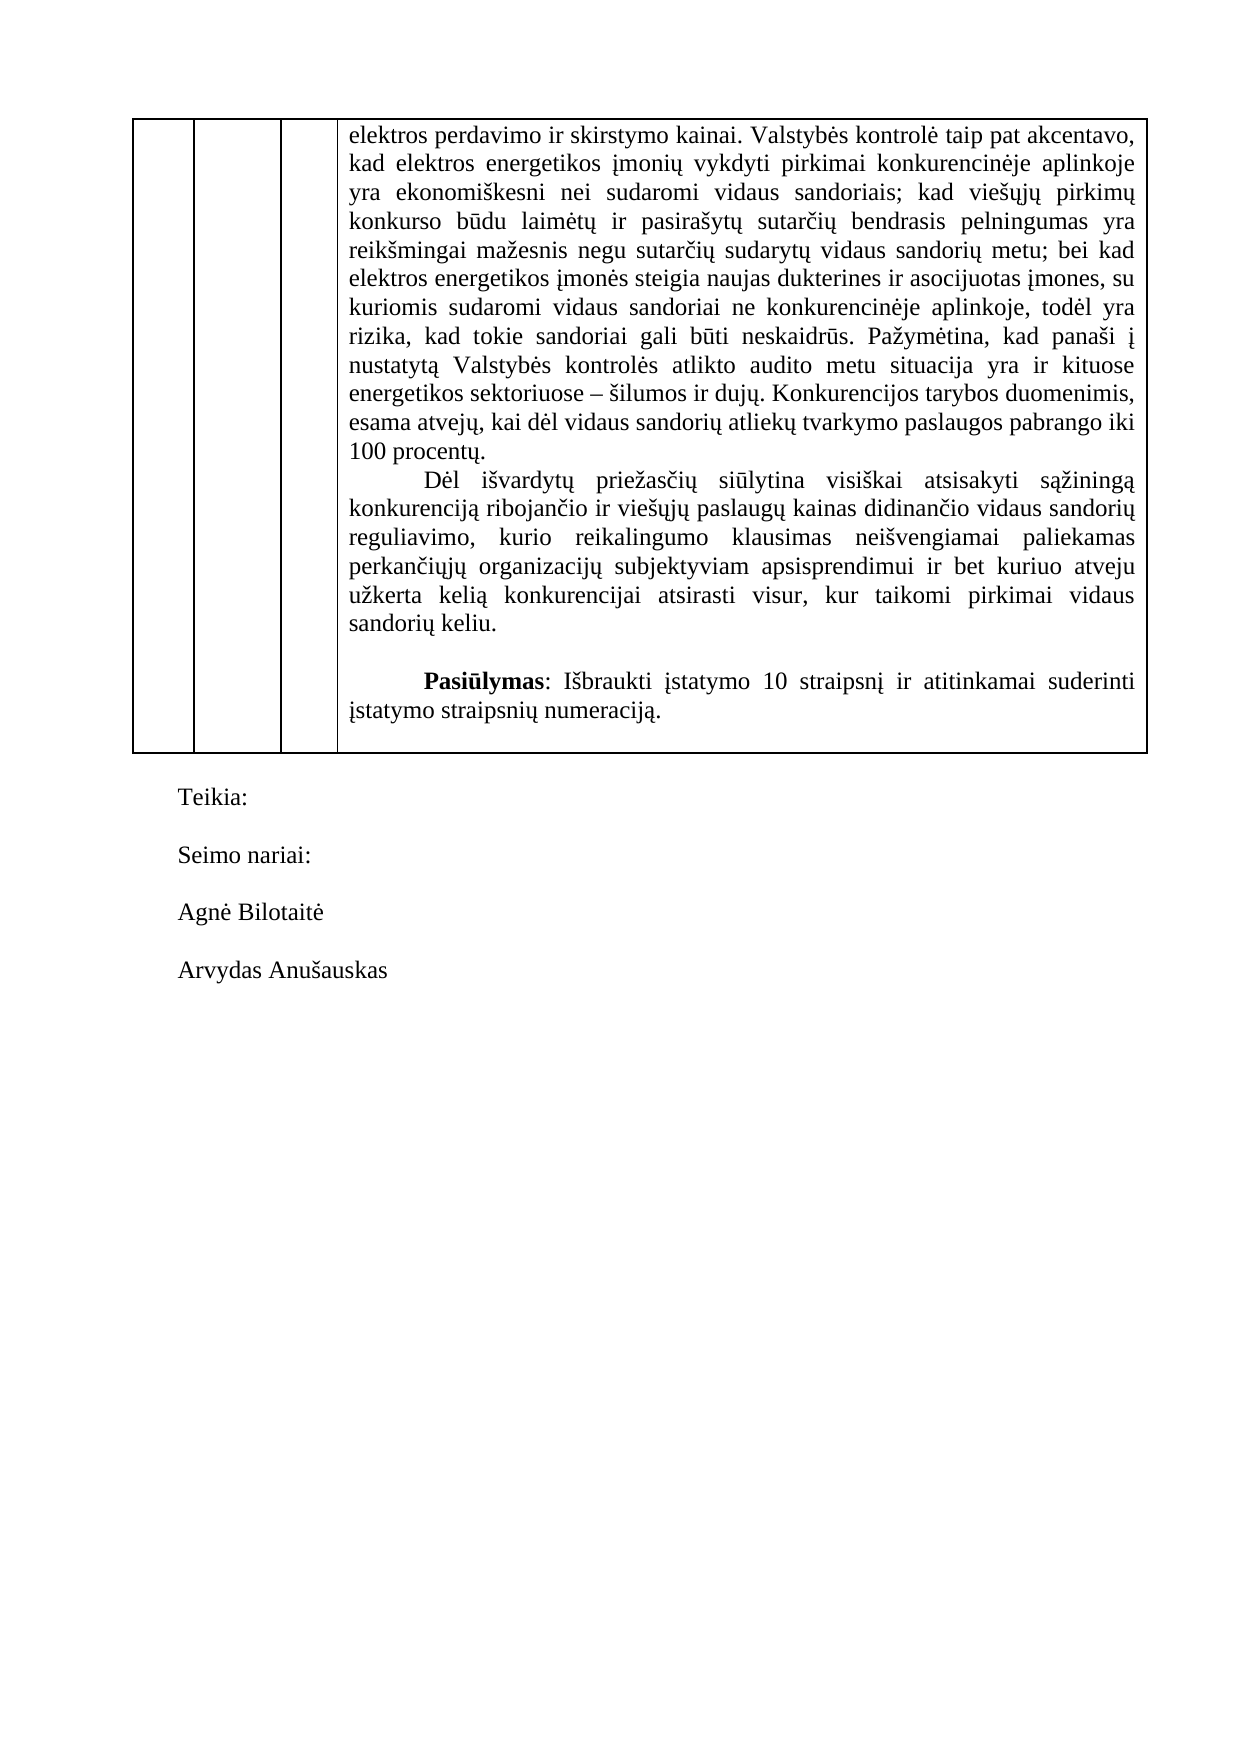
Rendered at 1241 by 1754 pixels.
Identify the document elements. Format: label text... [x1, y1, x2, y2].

table_cell elektros perdavimo ir skirstymo kainai. Valstybės kontrolė taip pat akcentavo, kad elektros energetikos įmonių vykdyti pirkimai konkurencinėje aplinkoje yra ekonomiškesni nei sudaromi vidaus sandoriais; kad viešųjų pirkimų konkurso būdu laimėtų ir pasirašytų sutarčių bendrasis pelningumas yra reikšmingai mažesnis negu sutarčių sudarytų vidaus sandorių metu; bei kad elektros energetikos įmonės steigia naujas dukterines ir asocijuotas įmones, su kuriomis sudaromi vidaus sandoriai ne konkurencinėje aplinkoje, todėl yra rizika, kad tokie sandoriai gali būti neskaidrūs. Pažymėtina, kad panaši į nustatytą Valstybės kontrolės atlikto audito metu situacija yra ir kituose energetikos sektoriuose – šilumos ir dujų. Konkurencijos tarybos duomenimis, esama atvejų, kai dėl vidaus sandorių atliekų tvarkymo paslaugos pabrango iki 100 procentų. Dėl išvardytų priežasčių siūlytina visiškai atsisakyti sąžiningą konkurenciją ribojančio ir viešųjų paslaugų kainas didinančio vidaus sandorių reguliavimo, kurio reikalingumo klausimas neišvengiamai paliekamas perkančiųjų organizacijų subjektyviam apsisprendimui ir bet kuriuo atveju užkerta kelią konkurencijai atsirasti visur, kur taikomi pirkimai vidaus sandorių keliu. Pasiūlymas: Išbraukti įstatymo 10 straipsnį ir atitinkamai suderinti įstatymo straipsnių numeraciją. [338, 120, 1146, 752]
text Teikia: [177, 782, 1181, 811]
table_cell [134, 120, 193, 752]
text Seimo nariai: [177, 840, 1181, 869]
table_cell [282, 120, 337, 752]
text Agnė Bilotaitė [177, 897, 1181, 926]
text Arvydas Anušauskas [177, 955, 1181, 984]
table_cell [195, 120, 280, 752]
